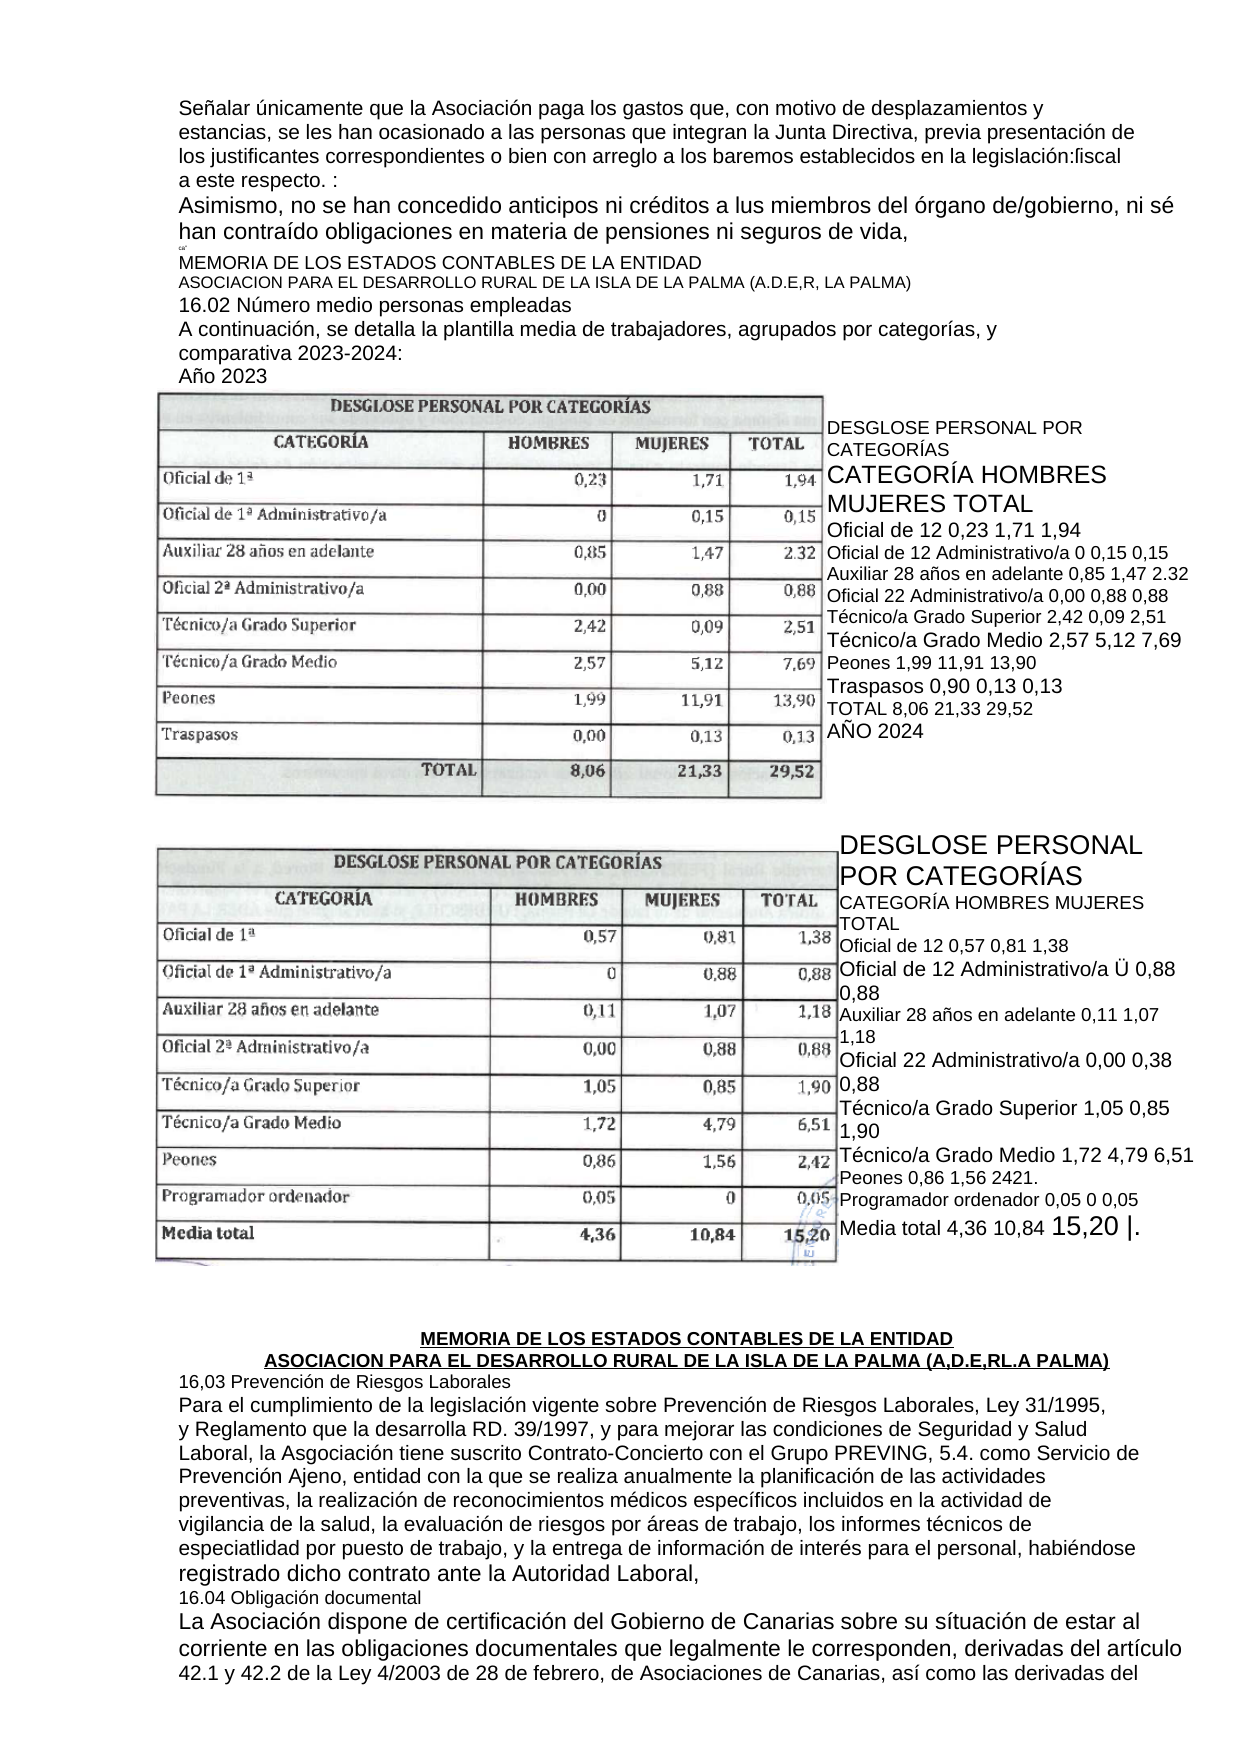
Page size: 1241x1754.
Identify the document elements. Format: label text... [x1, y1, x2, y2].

text vigilancia de la salud, la evaluación de riesgos por áreas de trabajo, los informes técnicos de [178, 1512, 1195, 1536]
text Auxiliar 28 años en adelante 0,11 1,07 1,18 [839, 1004, 1195, 1047]
text corriente en las obligaciones documentales que legalmente le corresponden, derivadas del artículo [178, 1634, 1195, 1661]
picture [155, 840, 839, 1266]
text DESGLOSE PERSONAL POR CATEGORÍAS [827, 417, 1195, 460]
text DESGLOSE PERSONAL POR CATEGORÍAS [178, 829, 1195, 892]
text A continuación, se detalla la plantilla media de trabajadores, agrupados por categorías, y [178, 316, 1195, 340]
text Para el cumplimiento de la legislación vigente sobre Prevención de Riesgos Laborales, Ley 31/1995, [178, 1392, 1195, 1416]
text Técnico/a Grado Medio 2,57 5,12 7,69 [827, 628, 1195, 652]
text Programador ordenador 0,05 0 0,05 [839, 1189, 1195, 1210]
text Oficial de 12 Administrativo/a Ü 0,88 0,88 [839, 956, 1195, 1004]
text Oficial 22 Administrativo/a 0,00 0,38 0,88 [839, 1047, 1195, 1095]
text MEMORIA DE LOS ESTADOS CONTABLES DE LA ENTIDAD [178, 1328, 1195, 1349]
text AÑO 2024 [827, 719, 1195, 743]
text ca” [178, 244, 1195, 252]
text Peones 1,99 11,91 13,90 [827, 652, 1195, 673]
text 16.04 Obligación documental [178, 1587, 1195, 1608]
text Técnico/a Grado Superior 2,42 0,09 2,51 [827, 606, 1195, 628]
text ASOCIACION PARA EL DESARROLLO RURAL DE LA ISLA DE LA PALMA (A,D.E,RL.A PALMA) [178, 1349, 1195, 1371]
text comparativa 2023-2024: [178, 340, 1195, 364]
text 42.1 y 42.2 de la Ley 4/2003 de 28 de febrero, de Asociaciones de Canarias, así como las derivadas del [178, 1661, 1195, 1685]
text y Reglamento que la desarrolla RD. 39/1997, y para mejorar las condiciones de Seguridad y Salud [178, 1416, 1195, 1440]
text especiatlidad por puesto de trabajo, y la entrega de información de interés para el personal, habiéndose [178, 1536, 1195, 1560]
text Auxiliar 28 años en adelante 0,85 1,47 2.32 [827, 563, 1195, 585]
text Señalar únicamente que la Asociación paga los gastos que, con motivo de desplazamientos y [178, 96, 1195, 120]
text preventivas, la realización de reconocimientos médicos específicos incluidos en la actividad de [178, 1488, 1195, 1512]
text Oficial de 12 Administrativo/a 0 0,15 0,15 [827, 542, 1195, 563]
text los justificantes correspondientes o bien con arreglo a los baremos establecidos en la legislación:ſiscal [178, 144, 1195, 168]
text TOTAL 8,06 21,33 29,52 [827, 697, 1195, 719]
text Traspasos 0,90 0,13 0,13 [827, 673, 1195, 697]
text ASOCIACION PARA EL DESARROLLO RURAL DE LA ISLA DE LA PALMA (A.D.E,R, LA PALMA) [178, 273, 1195, 292]
text Año 2023 [178, 364, 1195, 388]
text Media total 4,36 10,84 15,20 |. [839, 1210, 1195, 1242]
text Oficial 22 Administrativo/a 0,00 0,88 0,88 [827, 585, 1195, 606]
text Asimismo, no se han concedido anticipos ni créditos a lus miembros del órgano de/gobierno, ni sé [178, 192, 1195, 218]
text 16.02 Número medio personas empleadas [178, 292, 1195, 316]
text CATEGORÍA HOMBRES MUJERES TOTAL [827, 460, 1195, 518]
text 16,03 Prevención de Riesgos Laborales [178, 1371, 1195, 1392]
text MEMORIA DE LOS ESTADOS CONTABLES DE LA ENTIDAD [178, 252, 1195, 273]
picture [153, 388, 827, 804]
text a este respecto. : [178, 168, 1195, 192]
text estancias, se les han ocasionado a las personas que integran la Junta Directiva, previa presentación de [178, 120, 1195, 144]
text La Asociación dispone de certificación del Gobierno de Canarias sobre su sítuación de estar al [178, 1608, 1195, 1634]
text han contraído obligaciones en materia de pensiones ni seguros de vida, [178, 218, 1195, 244]
text Oficial de 12 0,57 0,81 1,38 [839, 935, 1195, 956]
text Técnico/a Grado Superior 1,05 0,85 1,90 [839, 1095, 1195, 1143]
text Técnico/a Grado Medio 1,72 4,79 6,51 [839, 1143, 1195, 1167]
text Prevención Ajeno, entidad con la que se realiza anualmente la planificación de las actividades [178, 1464, 1195, 1488]
text Peones 0,86 1,56 2421. [839, 1167, 1195, 1189]
text Oficial de 12 0,23 1,71 1,94 [827, 518, 1195, 542]
text registrado dicho contrato ante la Autoridad Laboral, [178, 1560, 1195, 1587]
text Laboral, la Asgociación tiene suscrito Contrato-Concierto con el Grupo PREVING, 5.4. como Servicio de [178, 1440, 1195, 1464]
text CATEGORÍA HOMBRES MUJERES TOTAL [839, 892, 1195, 935]
